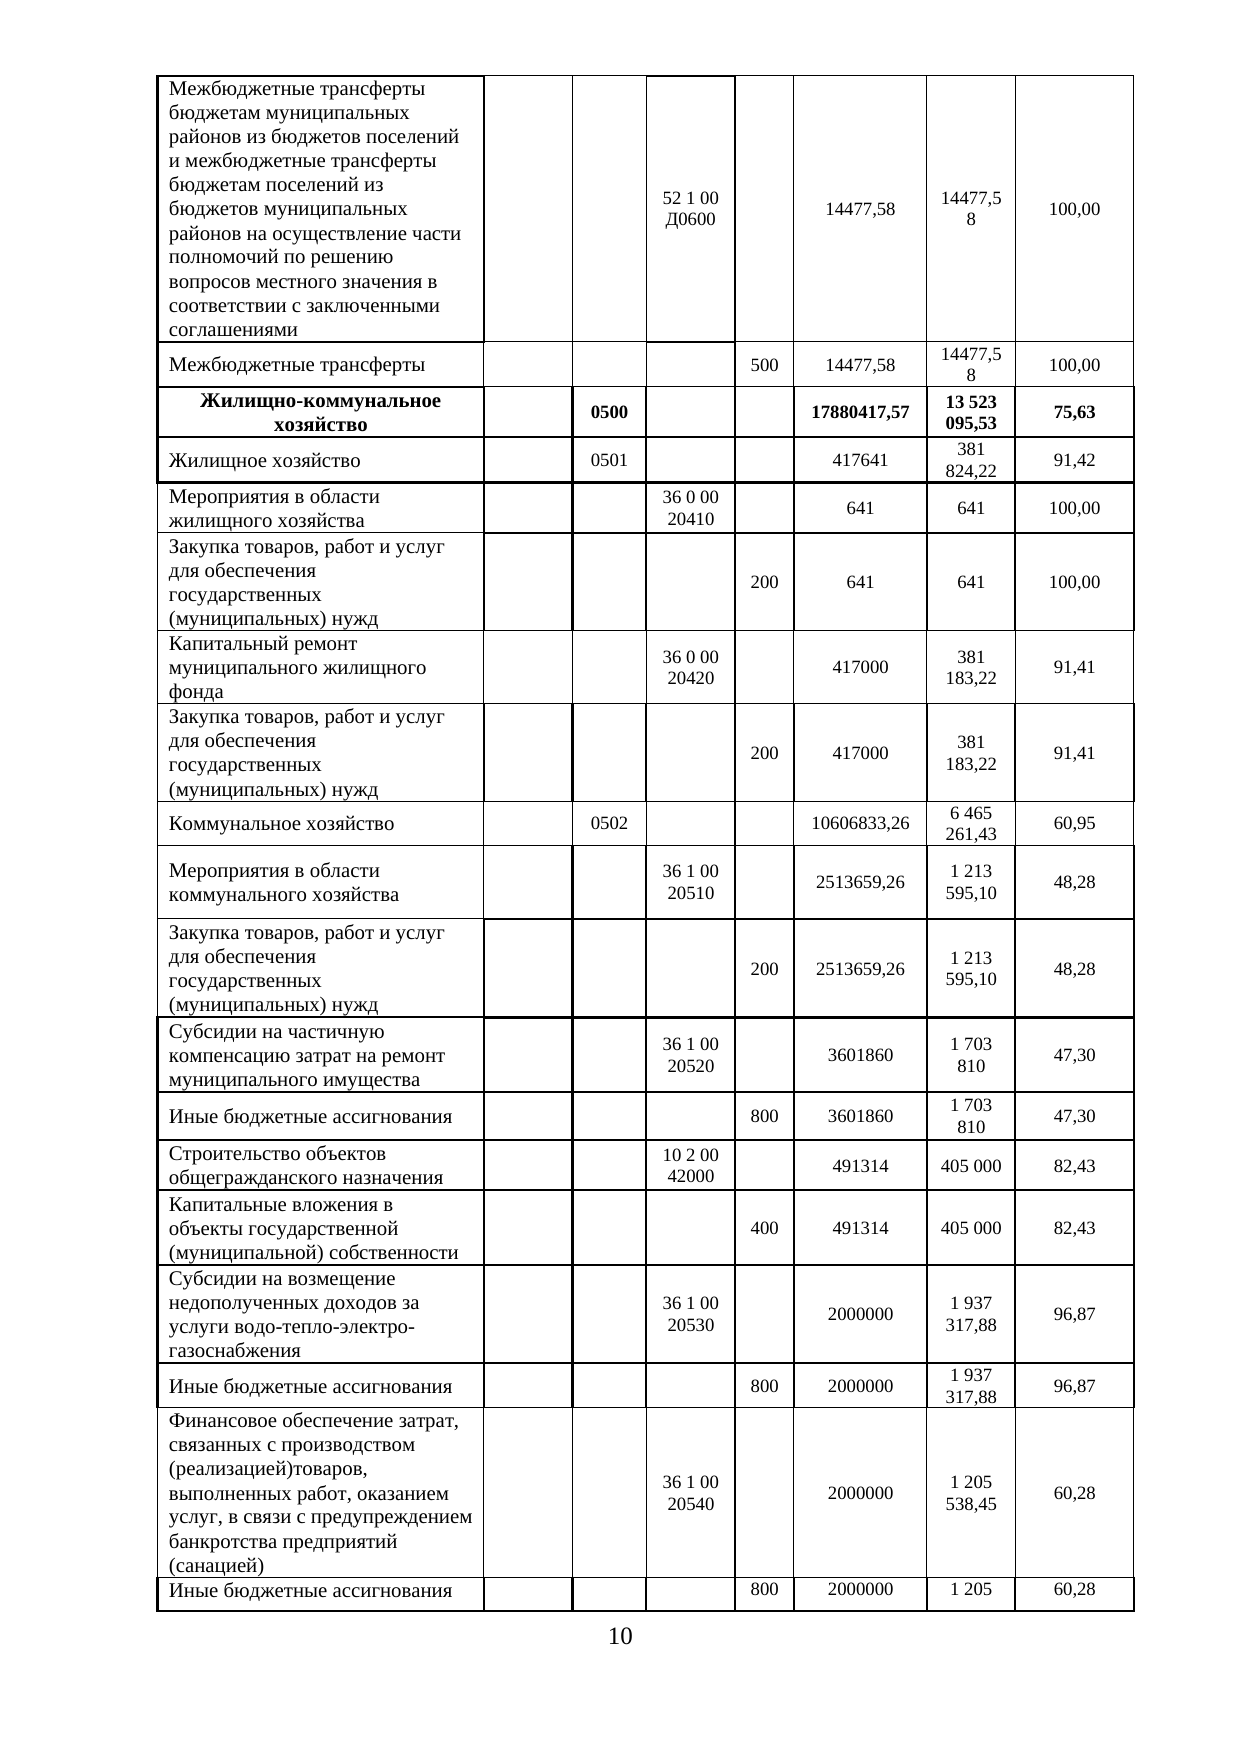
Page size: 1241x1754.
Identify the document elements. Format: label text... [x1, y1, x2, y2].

table_cell [736, 846, 793, 918]
table_cell 14477,58 [927, 76, 1015, 341]
table_cell 0500 [574, 387, 645, 436]
table_cell 52 1 00 Д0600 [647, 77, 734, 341]
table_cell Иные бюджетные ассигнования [159, 1578, 483, 1609]
table_cell [485, 1364, 571, 1407]
table_cell [574, 920, 645, 1016]
table_cell [485, 1093, 571, 1139]
table_cell 800 [736, 1093, 793, 1139]
table_cell 200 [736, 534, 793, 630]
table_cell Иные бюджетные ассигнования [159, 1364, 483, 1407]
table_cell 36 1 00 20530 [647, 1266, 734, 1362]
table_cell 641 [795, 534, 926, 630]
table_cell [736, 438, 793, 481]
table_cell 1 213 595,10 [928, 846, 1014, 918]
table_cell 14477,58 [794, 76, 926, 341]
table_cell [574, 1191, 645, 1264]
table_cell [647, 343, 734, 386]
table_cell 36 1 00 20520 [647, 1019, 734, 1091]
table_cell 91,41 [1016, 704, 1133, 801]
table_cell Иные бюджетные ассигнования [159, 1093, 483, 1139]
table_cell [574, 1266, 645, 1362]
table_cell [484, 1408, 572, 1577]
table_cell 1 703 810 [928, 1093, 1014, 1139]
table_cell 2000000 [795, 1266, 926, 1362]
table_cell [574, 484, 645, 532]
table_cell [485, 484, 571, 532]
table_cell [485, 387, 571, 436]
table_cell 2000000 [794, 1408, 926, 1577]
table_cell [736, 1019, 793, 1091]
table_cell 1 213 595,10 [928, 920, 1014, 1016]
table_cell [736, 1408, 793, 1577]
table_cell [647, 1093, 734, 1139]
table_cell Коммунальное хозяйство [158, 802, 483, 845]
table_cell [485, 1191, 571, 1264]
table_cell [736, 76, 793, 341]
table_cell 60,95 [1016, 802, 1133, 845]
table_cell 10606833,26 [794, 802, 926, 845]
table_cell [485, 1578, 571, 1609]
table_cell [647, 1191, 734, 1264]
table_cell Межбюджетные трансферты бюджетам муниципальных районов из бюджетов поселений и межбюджетные трансферты бюджетам поселений из бюджетов муниципальных районов на осуществление части полномочий по решению вопросов местного значения в соответствии с заключенными соглашениями [159, 77, 483, 341]
table_cell 96,87 [1016, 1364, 1133, 1407]
table_cell 10 2 00 42000 [647, 1141, 734, 1189]
table_cell Капитальные вложения в объекты государственной (муниципальной) собственности [159, 1191, 483, 1264]
table_cell Капитальный ремонт муниципального жилищного фонда [158, 631, 483, 703]
table_cell [574, 704, 645, 801]
table_cell 2513659,26 [795, 846, 926, 918]
table_cell 36 0 00 20420 [647, 631, 734, 703]
table_cell [573, 76, 646, 341]
table_cell 1 205 [928, 1578, 1014, 1609]
table_cell 417000 [794, 631, 926, 703]
table_cell [647, 802, 734, 845]
table_cell [736, 387, 793, 436]
table_cell 3601860 [795, 1019, 926, 1091]
table_cell 1 937 317,88 [928, 1364, 1014, 1407]
table_cell 91,42 [1016, 438, 1133, 481]
table_cell Мероприятия в области коммунального хозяйства [158, 846, 483, 918]
table_cell 381 824,22 [928, 438, 1014, 481]
table_cell [647, 387, 734, 436]
table_cell 800 [736, 1364, 793, 1407]
table_cell 641 [928, 534, 1014, 630]
table_cell 500 [736, 342, 793, 386]
table_cell Закупка товаров, работ и услуг для обеспечения государственных (муниципальных) нужд [158, 533, 483, 630]
table_cell 100,00 [1016, 342, 1133, 386]
table_cell 60,28 [1016, 1578, 1133, 1609]
table_cell 1 205 538,45 [927, 1408, 1015, 1577]
table_cell 100,00 [1016, 534, 1133, 630]
table_cell 48,28 [1016, 846, 1133, 918]
table_cell [574, 1093, 645, 1139]
table_cell [485, 1266, 571, 1362]
table_cell [485, 920, 571, 1016]
table_cell 0502 [573, 802, 646, 845]
table_cell 60,28 [1016, 1408, 1133, 1577]
table_cell [574, 534, 645, 630]
table_cell 75,63 [1016, 387, 1133, 436]
table_cell [647, 704, 734, 801]
table_cell [484, 342, 572, 386]
table_cell 100,00 [1016, 76, 1133, 341]
table_cell [485, 438, 571, 481]
table_cell 47,30 [1016, 1093, 1133, 1139]
table_cell [736, 802, 793, 845]
table_cell 2000000 [795, 1364, 926, 1407]
table_cell [647, 1578, 734, 1609]
table_cell 200 [736, 920, 793, 1016]
table_cell Межбюджетные трансферты [159, 343, 483, 386]
table_cell [485, 76, 572, 341]
table_cell [485, 1141, 571, 1189]
table_cell Закупка товаров, работ и услуг для обеспечения государственных (муниципальных) нужд [158, 919, 483, 1016]
table_cell Субсидии на частичную компенсацию затрат на ремонт муниципального имущества [159, 1018, 483, 1091]
table_cell [484, 846, 571, 918]
table_cell Жилищно-коммунальное хозяйство [159, 388, 483, 436]
table_cell [647, 438, 734, 481]
table_cell 641 [928, 484, 1014, 532]
table_cell Финансовое обеспечение затрат, связанных с производством (реализацией)товаров, выполненных работ, оказанием услуг, в связи с предупреждением банкротства предприятий (санацией) [158, 1408, 483, 1577]
table_cell [736, 484, 793, 532]
table_cell [573, 342, 646, 386]
table_cell 2513659,26 [795, 920, 926, 1016]
table_cell 800 [736, 1578, 793, 1609]
table_cell 417641 [795, 438, 926, 481]
table_cell 200 [736, 704, 793, 801]
table_cell 48,28 [1016, 920, 1133, 1016]
table_cell 1 703 810 [928, 1019, 1014, 1091]
table_cell [485, 1019, 571, 1091]
table_cell [574, 1578, 645, 1609]
table_cell 96,87 [1016, 1266, 1133, 1362]
table_cell [736, 1141, 793, 1189]
table_cell [573, 1408, 646, 1577]
table_cell 14477,58 [794, 342, 926, 386]
table_cell Субсидии на возмещение недополученных доходов за услуги водо-тепло-электро-газоснабжения [159, 1266, 483, 1362]
table_cell 6 465 261,43 [927, 802, 1015, 845]
table_cell [573, 631, 646, 703]
table_cell [485, 704, 571, 801]
table_cell [647, 534, 734, 630]
table_cell 381 183,22 [927, 631, 1015, 703]
table_cell Строительство объектов общегражданского назначения [159, 1141, 483, 1189]
table_cell 47,30 [1016, 1019, 1133, 1091]
table_cell 0501 [574, 438, 645, 481]
table_cell 17880417,57 [795, 387, 926, 436]
table_cell 381 183,22 [928, 704, 1014, 801]
table_cell [736, 1266, 793, 1362]
table_cell 82,43 [1016, 1141, 1133, 1189]
table_cell Закупка товаров, работ и услуг для обеспечения государственных (муниципальных) нужд [158, 704, 483, 801]
table_cell 1 937 317,88 [928, 1266, 1014, 1362]
table_cell [484, 802, 572, 845]
table_cell [736, 631, 793, 703]
table_cell 641 [795, 484, 926, 532]
table_cell 91,41 [1016, 631, 1133, 703]
table_cell Жилищное хозяйство [159, 438, 483, 481]
table_cell 100,00 [1016, 484, 1133, 532]
table_cell 36 0 00 20410 [647, 484, 734, 532]
table_cell 14477,58 [927, 342, 1015, 386]
table_cell [574, 1019, 645, 1091]
table_cell 13 523 095,53 [928, 387, 1014, 436]
table_cell [574, 1364, 645, 1407]
table_cell [484, 631, 572, 703]
table_cell [485, 534, 571, 630]
table_cell 2000000 [795, 1578, 926, 1609]
table_cell 491314 [795, 1191, 926, 1264]
table_cell [647, 1364, 734, 1407]
table_cell [574, 846, 645, 918]
table_cell [574, 1141, 645, 1189]
table_cell 82,43 [1016, 1191, 1133, 1264]
table_cell 405 000 [928, 1191, 1014, 1264]
table_cell 36 1 00 20540 [647, 1408, 734, 1577]
table_cell 36 1 00 20510 [647, 846, 734, 918]
table_cell 417000 [795, 704, 926, 801]
table_cell 3601860 [795, 1093, 926, 1139]
table_cell Мероприятия в области жилищного хозяйства [158, 484, 483, 532]
table_cell 491314 [795, 1141, 926, 1189]
table_cell 400 [736, 1191, 793, 1264]
table_cell 405 000 [928, 1141, 1014, 1189]
table_cell [647, 920, 734, 1016]
